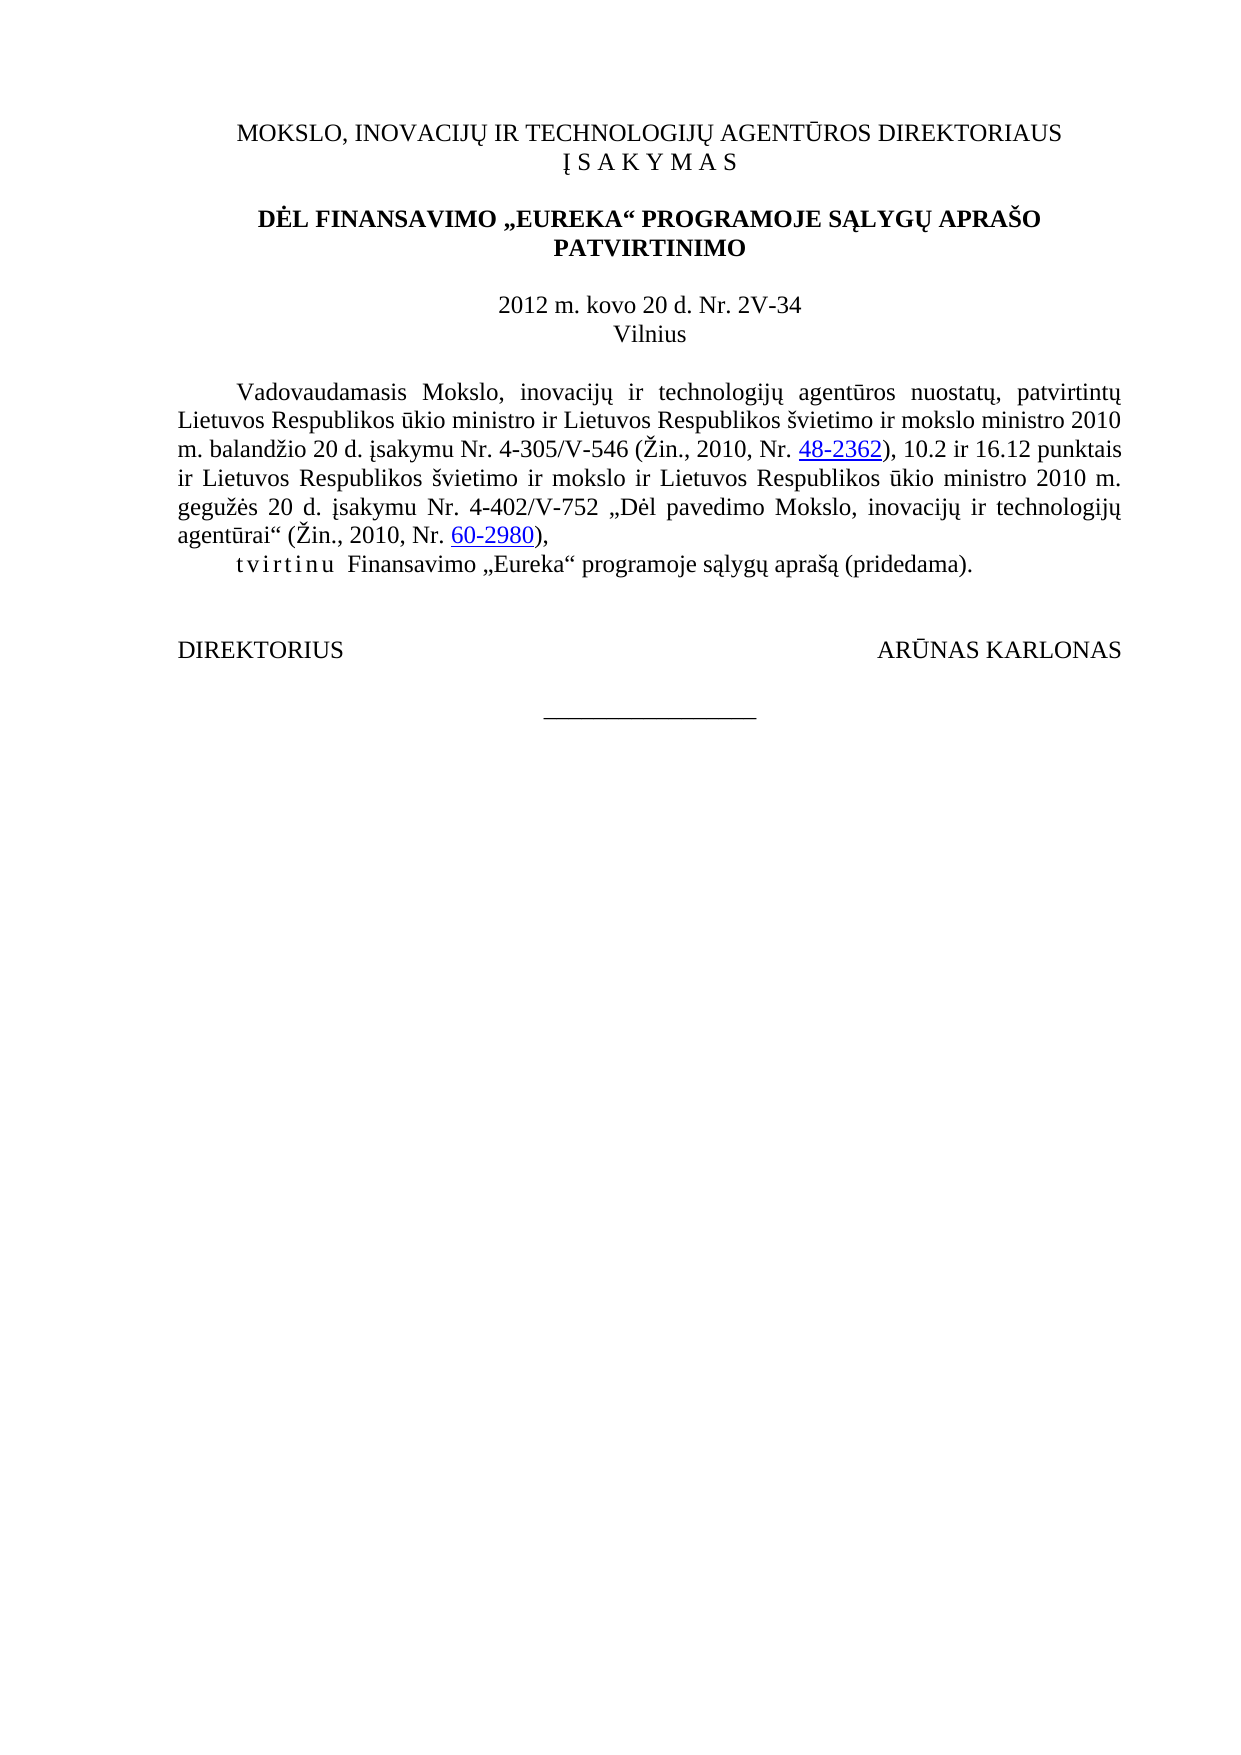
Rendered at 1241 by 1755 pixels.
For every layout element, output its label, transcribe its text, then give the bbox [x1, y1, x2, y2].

text Vilnius [177, 319, 1122, 348]
text _________________ [177, 693, 1122, 722]
text DĖL FINANSAVIMO „EUREKA“ PROGRAMOJE SĄLYGŲ aprašO PATVIRTINIMO [177, 204, 1122, 262]
text Į S A K Y M A S [177, 147, 1122, 176]
text 2012 m. kovo 20 d. Nr. 2V-34 [177, 291, 1122, 319]
text MOKSLO, INOVACIJŲ IR TECHNOLOGIJŲ AGENTŪROS DIREKTORIAUS [177, 118, 1122, 147]
text Vadovaudamasis Mokslo, inovacijų ir technologijų agentūros nuostatų, patvirtintų Lietuvos Respublikos ūkio ministro ir Lietuvos Respublikos švietimo ir mokslo ministro 2010 m. balandžio 20 d. įsakymu Nr. 4-305/V-546 (Žin., 2010, Nr. 48-2362), 10.2 ir 16.12 punktais ir Lietuvos Respublikos švietimo ir mokslo ir Lietuvos Respublikos ūkio ministro 2010 m. gegužės 20 d. įsakymu Nr. 4-402/V-752 „Dėl pavedimo Mokslo, inovacijų ir technologijų agentūrai“ (Žin., 2010, Nr. 60-2980), [177, 377, 1122, 549]
text Direktorius Arūnas Karlonas [177, 636, 1122, 664]
text tvirtinu Finansavimo „Eureka“ programoje sąlygų aprašą (pridedama). [177, 549, 1122, 578]
